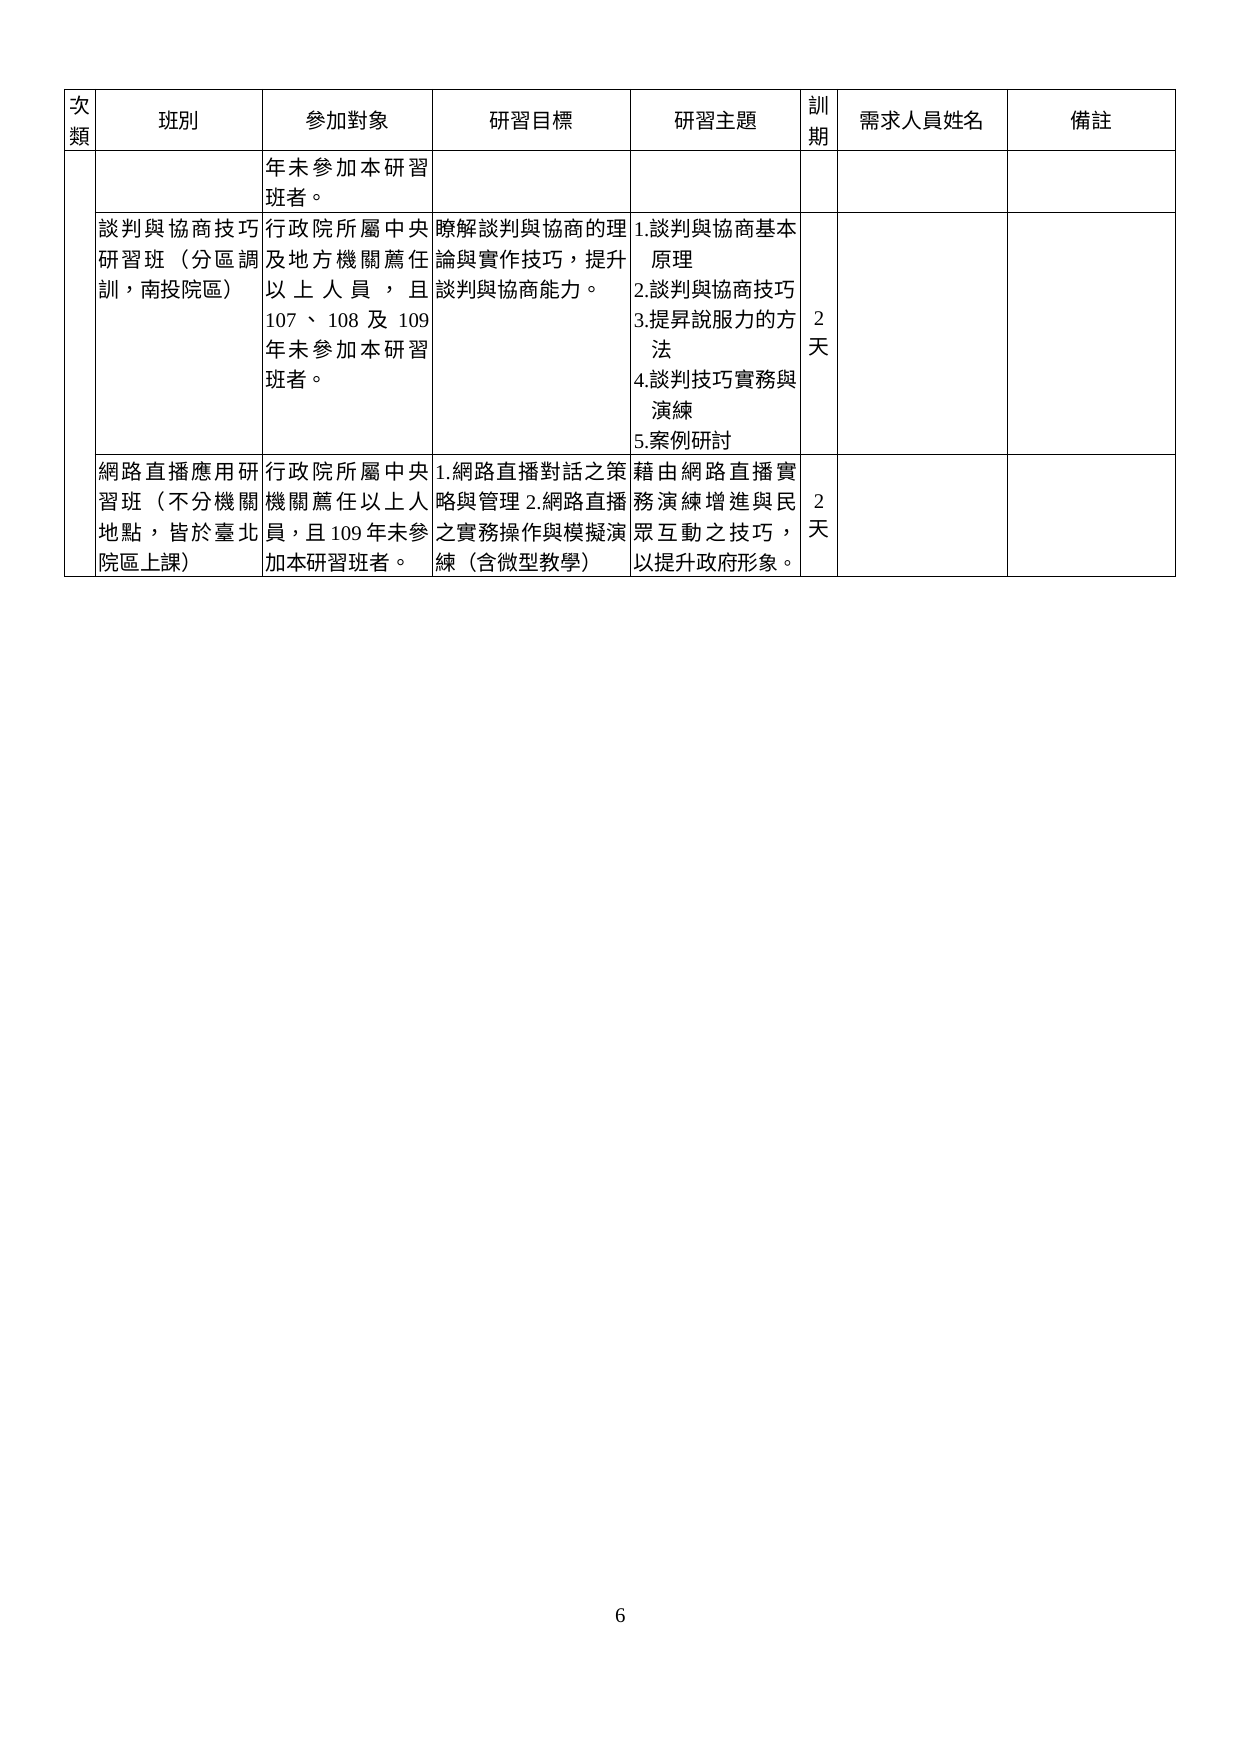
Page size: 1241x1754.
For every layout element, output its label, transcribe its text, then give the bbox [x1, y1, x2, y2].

table_cell [631, 151, 800, 212]
table_cell [838, 151, 1007, 212]
table_cell [1008, 455, 1175, 576]
table_cell 談判與協商技巧研習班（分區調訓，南投院區） [96, 213, 262, 454]
table_cell 網路直播應用研習班（不分機關地點，皆於臺北院區上課） [96, 455, 262, 576]
table_cell [1008, 213, 1175, 454]
table_header 班別 [96, 90, 262, 150]
table_header 需求人員姓名 [838, 90, 1007, 150]
table_header 研習目標 [433, 90, 630, 150]
table_cell [1008, 151, 1175, 212]
table_cell 2天 [801, 213, 837, 454]
table_cell 藉由網路直播實務演練增進與民眾互動之技巧，以提升政府形象。 [631, 455, 800, 576]
table_cell 行政院所屬中央機關薦任以上人員，且109年未參加本研習班者。 [263, 455, 432, 576]
table_cell [801, 151, 837, 212]
table_header 次類 [65, 90, 95, 150]
table_cell [838, 455, 1007, 576]
table_cell 1.談判與協商基本原理 2.談判與協商技巧 3.提昇說服力的方法 4.談判技巧實務與演練 5.案例研討 [631, 213, 800, 454]
table_header 備註 [1008, 90, 1175, 150]
table_header 參加對象 [263, 90, 432, 150]
table_cell [65, 151, 95, 576]
table_header 研習主題 [631, 90, 800, 150]
table_cell 2天 [801, 455, 837, 576]
table_cell 行政院所屬中央及地方機關薦任以上人員，且107、108及109年未參加本研習班者。 [263, 213, 432, 454]
table_cell [96, 151, 262, 212]
table_cell 1.網路直播對話之策略與管理2.網路直播之實務操作與模擬演練（含微型教學） [433, 455, 630, 576]
table_header 訓期 [801, 90, 837, 150]
table_cell [433, 151, 630, 212]
table_cell [838, 213, 1007, 454]
table_cell 瞭解談判與協商的理論與實作技巧，提升談判與協商能力。 [433, 213, 630, 454]
table_cell 年未參加本研習班者。 [263, 151, 432, 212]
